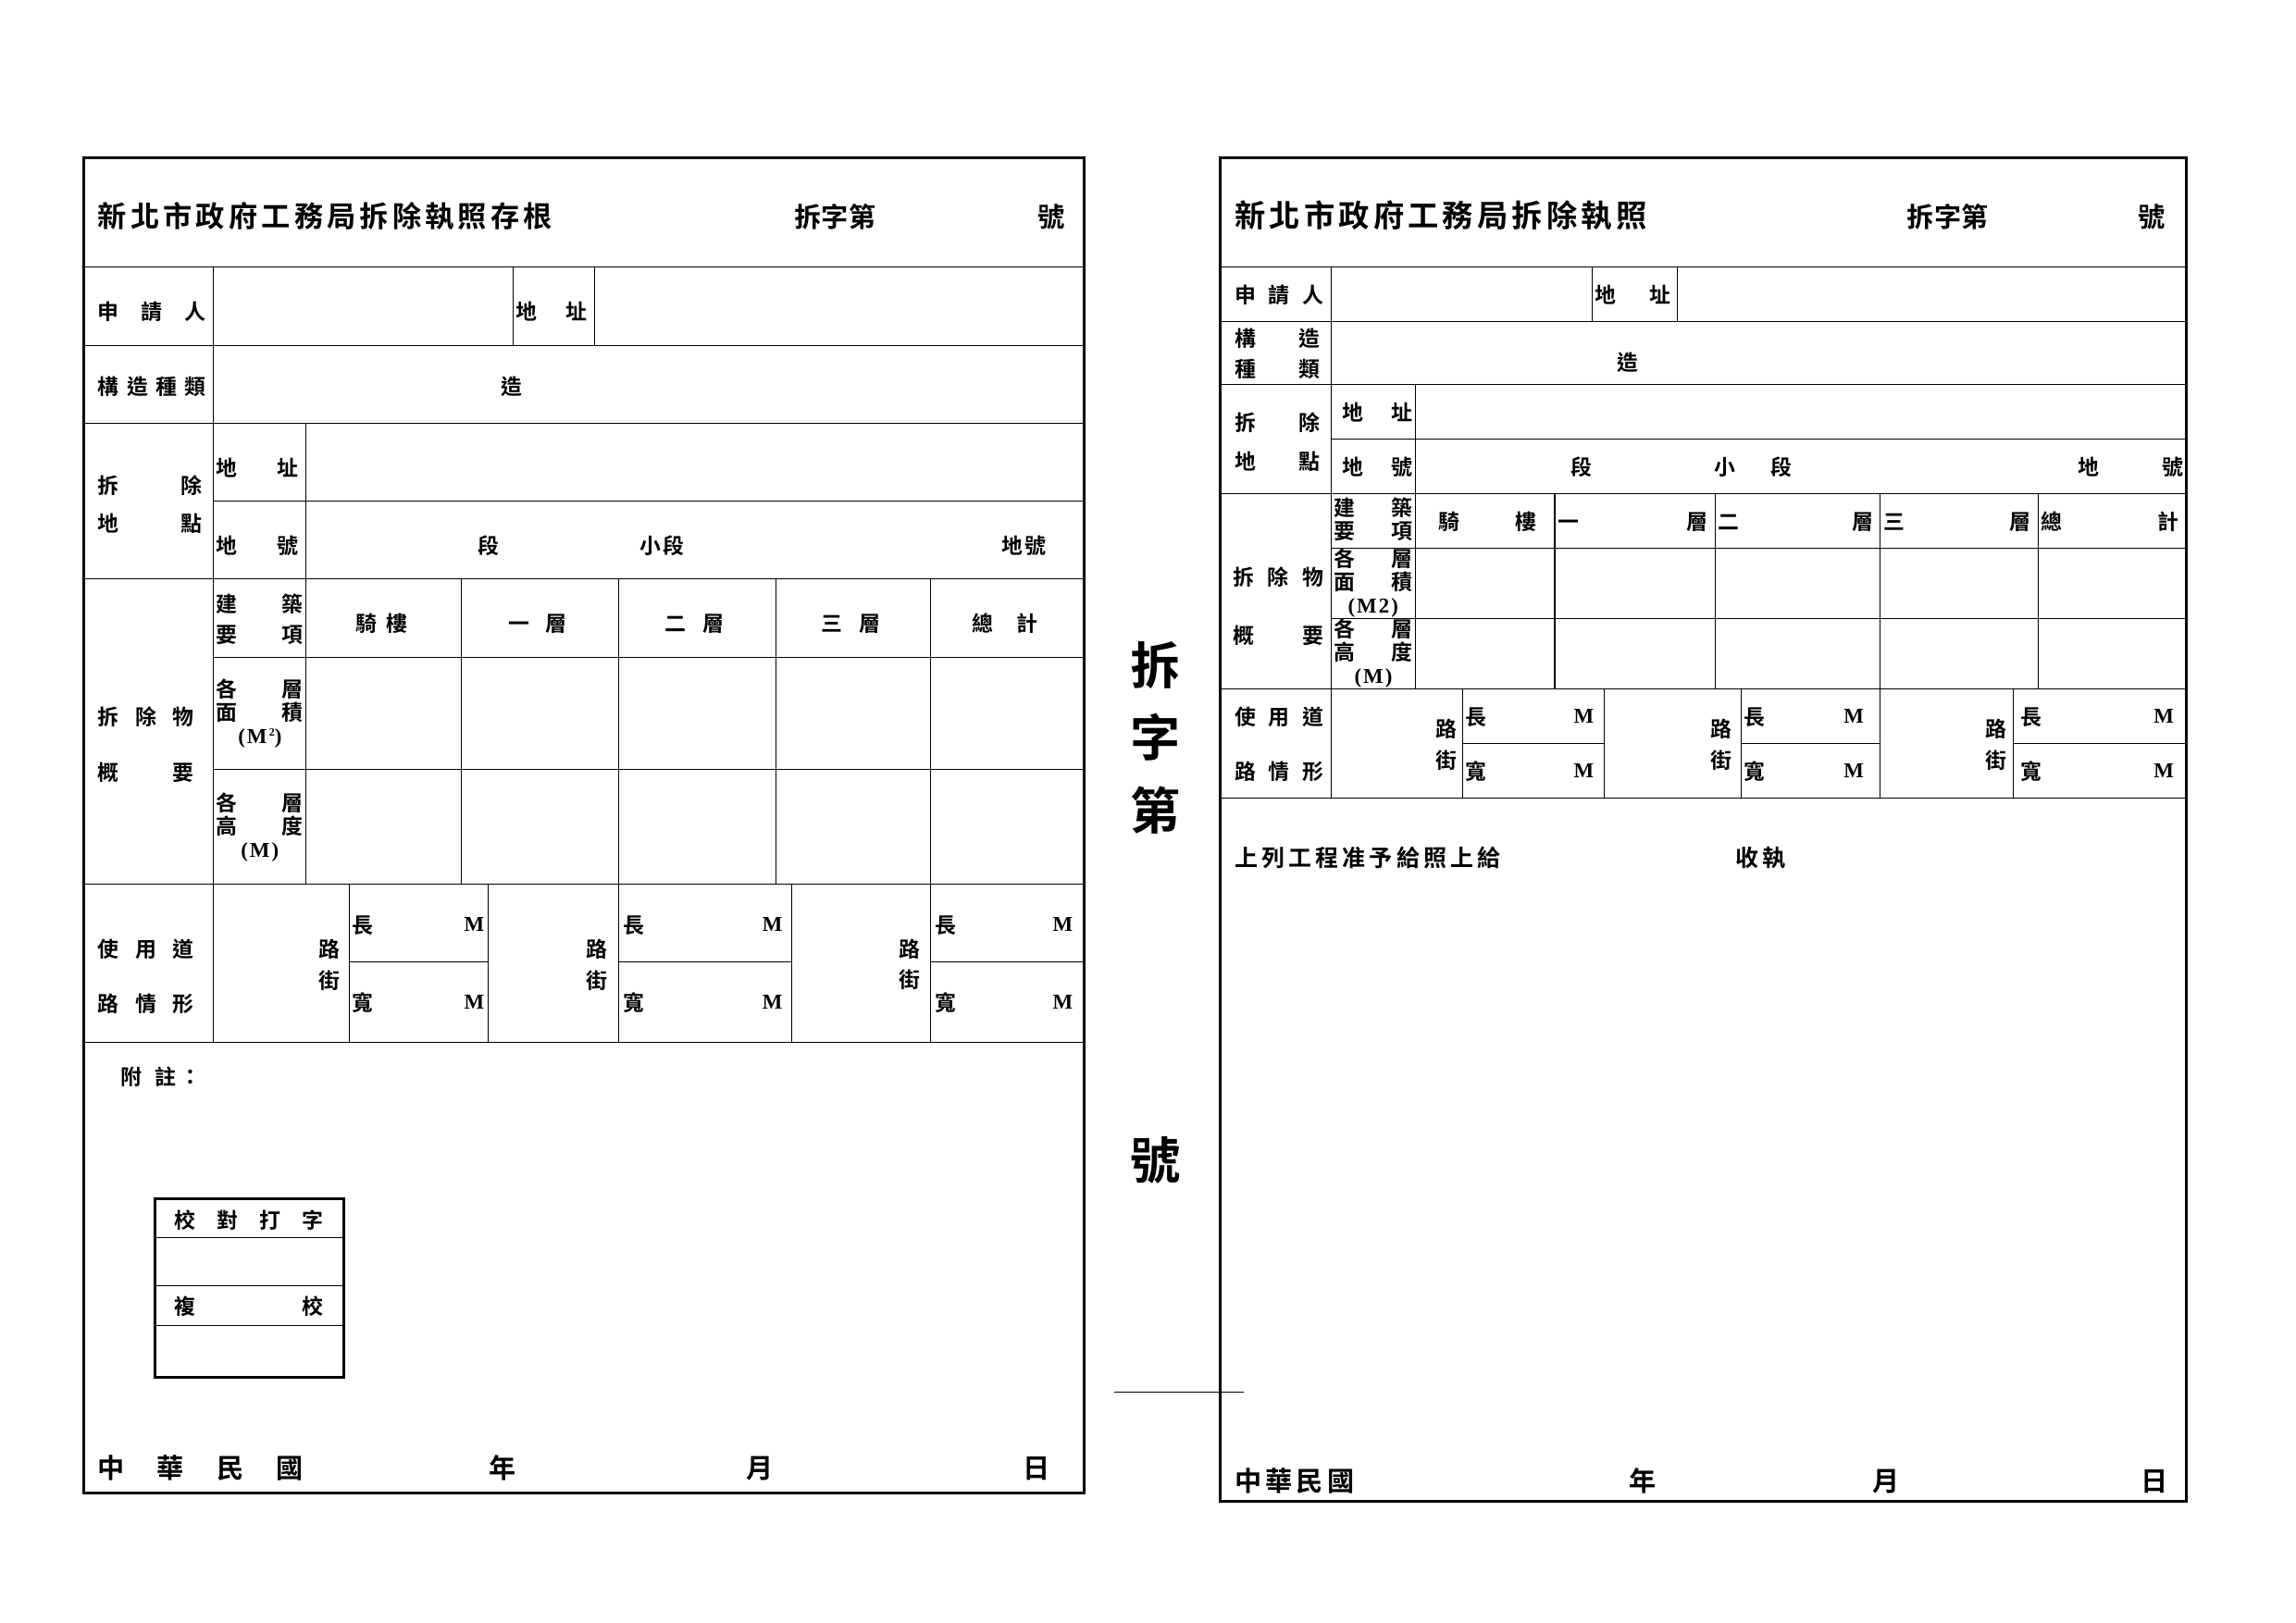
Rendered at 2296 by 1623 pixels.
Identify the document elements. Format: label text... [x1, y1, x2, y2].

table_cell [1556, 619, 1715, 688]
table_cell 寬 [619, 962, 653, 1042]
table_cell [2054, 689, 2146, 743]
table_cell [306, 424, 1083, 501]
table_cell M [1047, 885, 1083, 961]
table_cell [1880, 619, 2038, 688]
table_cell [306, 658, 461, 769]
table_cell 地號 [214, 502, 305, 578]
table_header [1741, 159, 1893, 266]
table_cell 地址 [1332, 385, 1415, 438]
table_header 新北市政府工務局拆除執照 [1222, 159, 1741, 266]
table_cell [965, 962, 1047, 1042]
table_cell 寬 [1463, 744, 1488, 798]
table_cell [1416, 385, 2185, 438]
table_cell 年 [467, 1442, 538, 1492]
table_cell [965, 885, 1047, 961]
table_cell 申請人 [1222, 267, 1331, 321]
table_cell [1556, 549, 1715, 618]
table_cell 日 [2124, 1459, 2185, 1500]
table_cell [1716, 619, 1880, 688]
table_cell 各層 面積 (M2) [214, 658, 305, 769]
table_cell 地號 [2076, 440, 2185, 493]
table_cell M [462, 962, 488, 1042]
table_cell [2054, 744, 2146, 798]
table_cell [1771, 689, 1831, 743]
table_cell 長 [931, 885, 965, 961]
table_cell 中華民國 [1222, 1459, 1431, 1500]
table_cell [306, 1442, 467, 1492]
table_cell 小段 [1711, 440, 1794, 493]
table_cell 二 層 [619, 579, 776, 656]
table_cell [1666, 1459, 1856, 1500]
table_cell 二 層 [1716, 494, 1880, 548]
table_cell 寬 [2014, 744, 2054, 798]
table_cell M [757, 885, 791, 961]
table_cell M [1831, 689, 1880, 743]
table_cell [156, 1326, 342, 1376]
table_cell [619, 658, 776, 769]
table_cell 段 [467, 502, 514, 578]
table_cell 中華民國 [85, 1442, 306, 1492]
table_cell 造 [1614, 322, 2185, 383]
table_cell [2039, 549, 2185, 618]
table_cell 長 [619, 885, 653, 961]
table_cell 總 計 [931, 579, 1083, 656]
table_cell [1880, 689, 1978, 798]
table_cell 地址 [514, 267, 594, 344]
table_cell [931, 770, 1083, 884]
table_cell 構造 種類 [1222, 322, 1331, 383]
table_cell 寬 [931, 962, 965, 1042]
table_cell 總 計 [2039, 494, 2185, 548]
table_cell [1917, 1459, 2123, 1500]
table_cell M [2146, 689, 2185, 743]
table_cell [1795, 440, 2075, 493]
table_cell 騎 樓 [306, 579, 461, 656]
table_cell 申請人 [85, 267, 213, 344]
table_cell 造 [498, 346, 1083, 423]
table_cell 段 [1568, 440, 1620, 493]
table_cell [1620, 440, 1711, 493]
table_cell [1488, 689, 1568, 743]
table_cell 年 [1620, 1459, 1666, 1500]
table_cell 三 層 [776, 579, 930, 656]
table_header 新北市政府工務局拆除執照存根 [85, 159, 618, 266]
table_header [885, 159, 1024, 266]
table_cell 小段 [629, 502, 699, 578]
table_cell 三 層 [1880, 494, 2038, 548]
table_cell 建築 要項 [214, 579, 305, 656]
table_cell 地址 [214, 424, 305, 501]
table_cell 複校 [156, 1286, 342, 1325]
table_cell 騎 樓 [1416, 494, 1554, 548]
table_cell [1416, 619, 1554, 688]
table_cell 日 [988, 1442, 1083, 1492]
table_cell [1605, 689, 1701, 798]
table_cell [1416, 549, 1554, 618]
table_cell [792, 885, 896, 1042]
table_cell [2039, 619, 2185, 688]
table_cell 路 街 [896, 885, 930, 1042]
table_cell [462, 658, 618, 769]
table_cell 拆除 地點 [85, 424, 213, 578]
table_cell [462, 770, 618, 884]
table_cell 月 [723, 1442, 796, 1492]
table_cell 附 註： [85, 1043, 1083, 1442]
table_cell [1332, 267, 1592, 321]
table_header 號 [2124, 159, 2185, 266]
table_cell 各層 高度 (M) [1332, 619, 1415, 688]
table_cell [380, 962, 461, 1042]
table_cell 構造種類 [85, 346, 213, 423]
table_cell 各層 高度 (M) [214, 770, 305, 884]
table_cell 一 層 [462, 579, 618, 656]
table_cell [489, 885, 584, 1042]
table_cell 路 街 [316, 885, 349, 1042]
table_cell M [1831, 744, 1880, 798]
table_cell 月 [1856, 1459, 1917, 1500]
table_cell [1771, 744, 1831, 798]
table_header 號 [1024, 159, 1083, 266]
table_cell 拆除物 概要 [85, 579, 213, 884]
table_cell 地號 [999, 502, 1083, 578]
table_cell [1431, 1459, 1620, 1500]
table_cell 地址 [1593, 267, 1677, 321]
table_cell [1880, 549, 2038, 618]
table_cell M [1568, 689, 1604, 743]
table_cell M [1568, 744, 1604, 798]
table_cell [776, 770, 930, 884]
table_cell 路 街 [1431, 689, 1462, 798]
table_cell 地號 [1332, 440, 1415, 493]
table_cell M [2146, 744, 2185, 798]
table_cell 上列工程准予給照上給 收執 [1222, 799, 2185, 1459]
table_cell [1332, 689, 1431, 798]
table_cell [306, 770, 461, 884]
table_cell [653, 885, 757, 961]
table_cell [1716, 549, 1880, 618]
table_header 拆 字 第 號 [1114, 169, 1219, 1392]
table_cell 路 街 [1701, 689, 1741, 798]
table_cell 寬 [1742, 744, 1770, 798]
table_cell 路 街 [1978, 689, 2013, 798]
table_cell 路 街 [584, 885, 618, 1042]
table_cell [1416, 440, 1568, 493]
table_cell 建 築 要 項 [1332, 494, 1415, 548]
table_cell 各層 面積 (M2) [1332, 549, 1415, 618]
table_cell [538, 1442, 723, 1492]
table_cell M [1047, 962, 1083, 1042]
table_header 拆字第 [780, 159, 885, 266]
table_cell [595, 267, 1083, 344]
table_cell [699, 502, 999, 578]
table_cell [380, 885, 461, 961]
table_cell [931, 658, 1083, 769]
table_cell [653, 962, 757, 1042]
table_cell [1678, 267, 2185, 321]
table_cell 拆除物 概要 [1222, 494, 1331, 688]
table_cell 長 [1742, 689, 1770, 743]
table_cell 使用道 路情形 [85, 885, 213, 1042]
table_header 校對打字 [156, 1200, 342, 1237]
table_cell [306, 502, 467, 578]
table_cell M [757, 962, 791, 1042]
table_cell M [462, 885, 488, 961]
table_cell [214, 267, 513, 344]
table_cell 使用道 路情形 [1222, 689, 1331, 798]
table_cell 一 層 [1556, 494, 1715, 548]
table_cell [1332, 322, 1614, 383]
table_cell [514, 502, 629, 578]
table_cell [156, 1238, 342, 1285]
table_cell [796, 1442, 988, 1492]
table_cell [214, 346, 498, 423]
table_cell [1488, 744, 1568, 798]
table_cell 長 [350, 885, 380, 961]
table_header [618, 159, 780, 266]
table_cell [776, 658, 930, 769]
table_cell [619, 770, 776, 884]
table_header [1995, 159, 2123, 266]
table_cell 拆除 地點 [1222, 385, 1331, 493]
table_header 拆字第 [1893, 159, 1995, 266]
table_cell 寬 [350, 962, 380, 1042]
table_cell 長 [1463, 689, 1488, 743]
table_cell [214, 885, 316, 1042]
table_cell 長 [2014, 689, 2054, 743]
